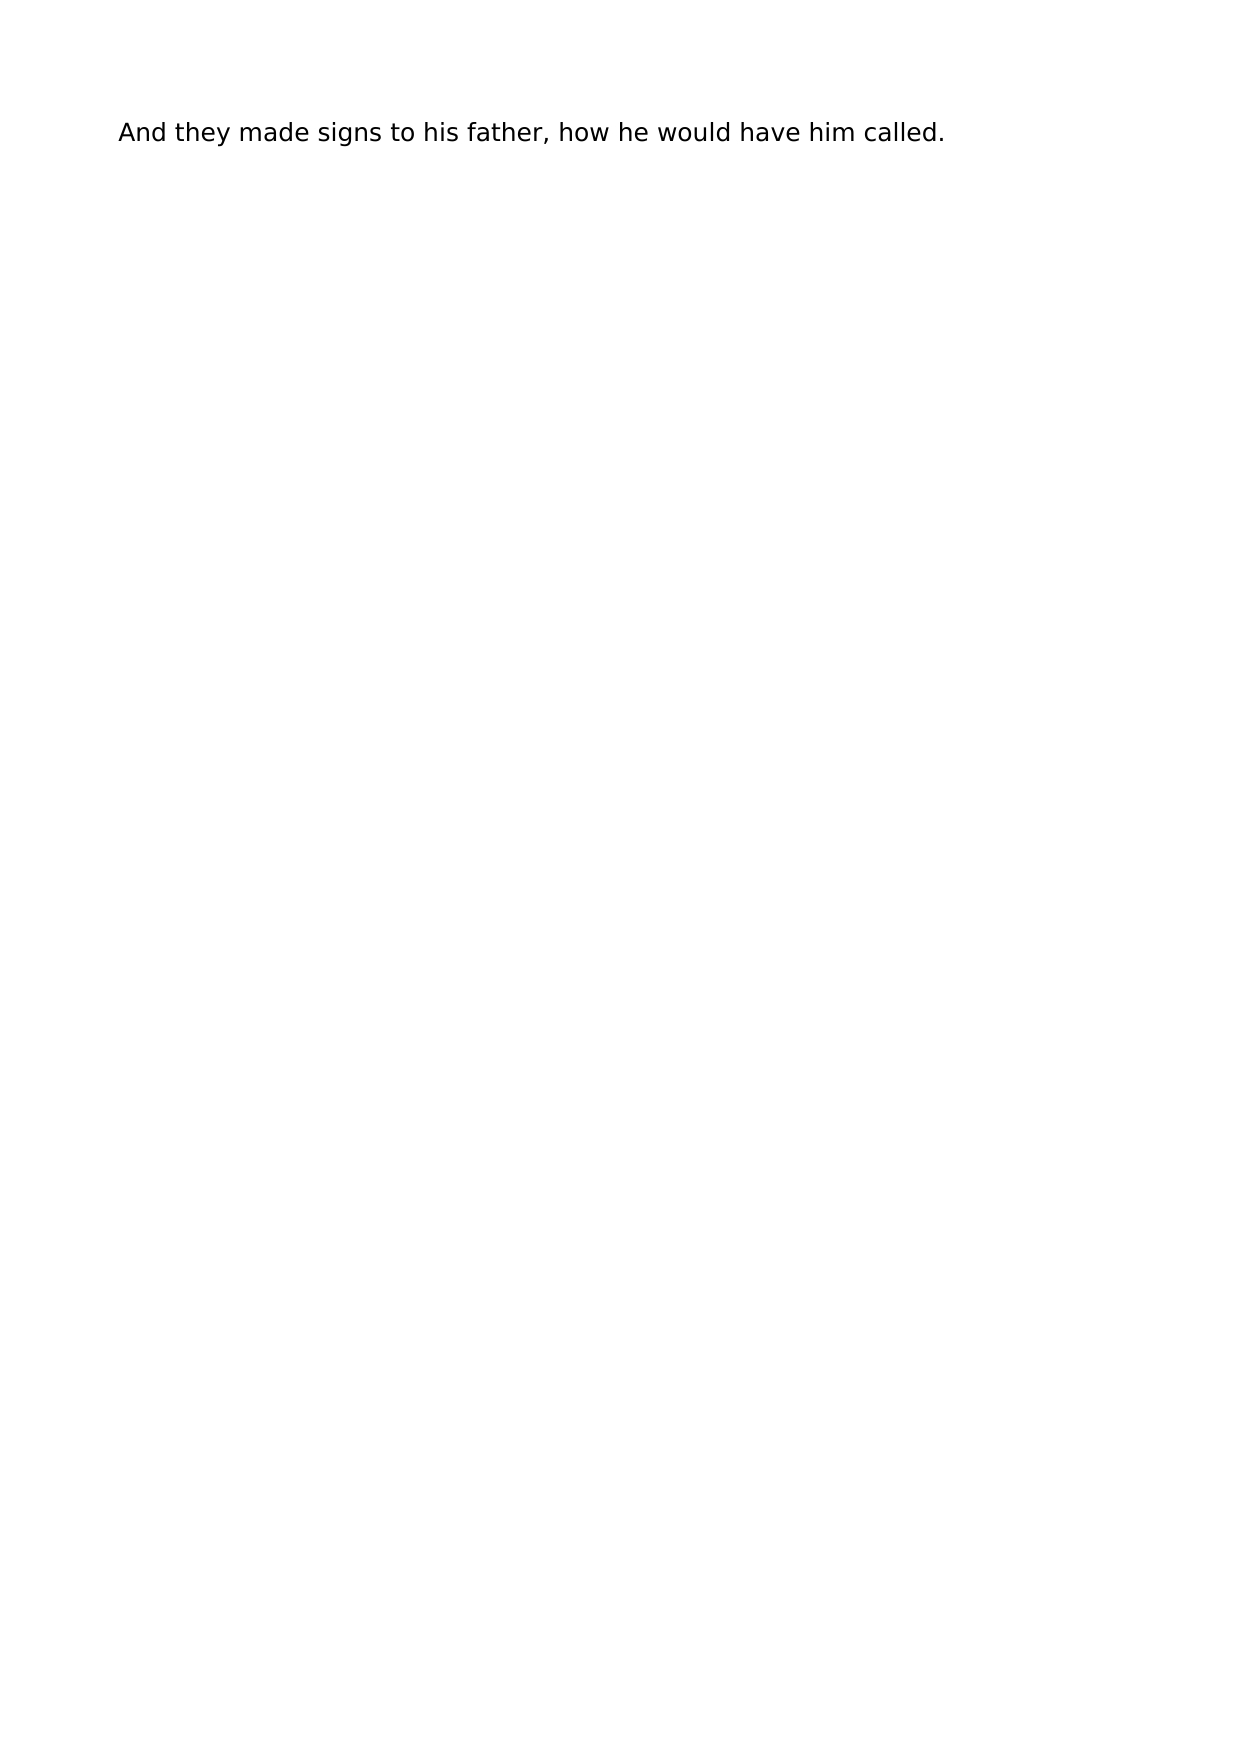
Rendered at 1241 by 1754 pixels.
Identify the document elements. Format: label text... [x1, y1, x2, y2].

text And they made signs to his father, how he would have him called. [118, 118, 1122, 147]
